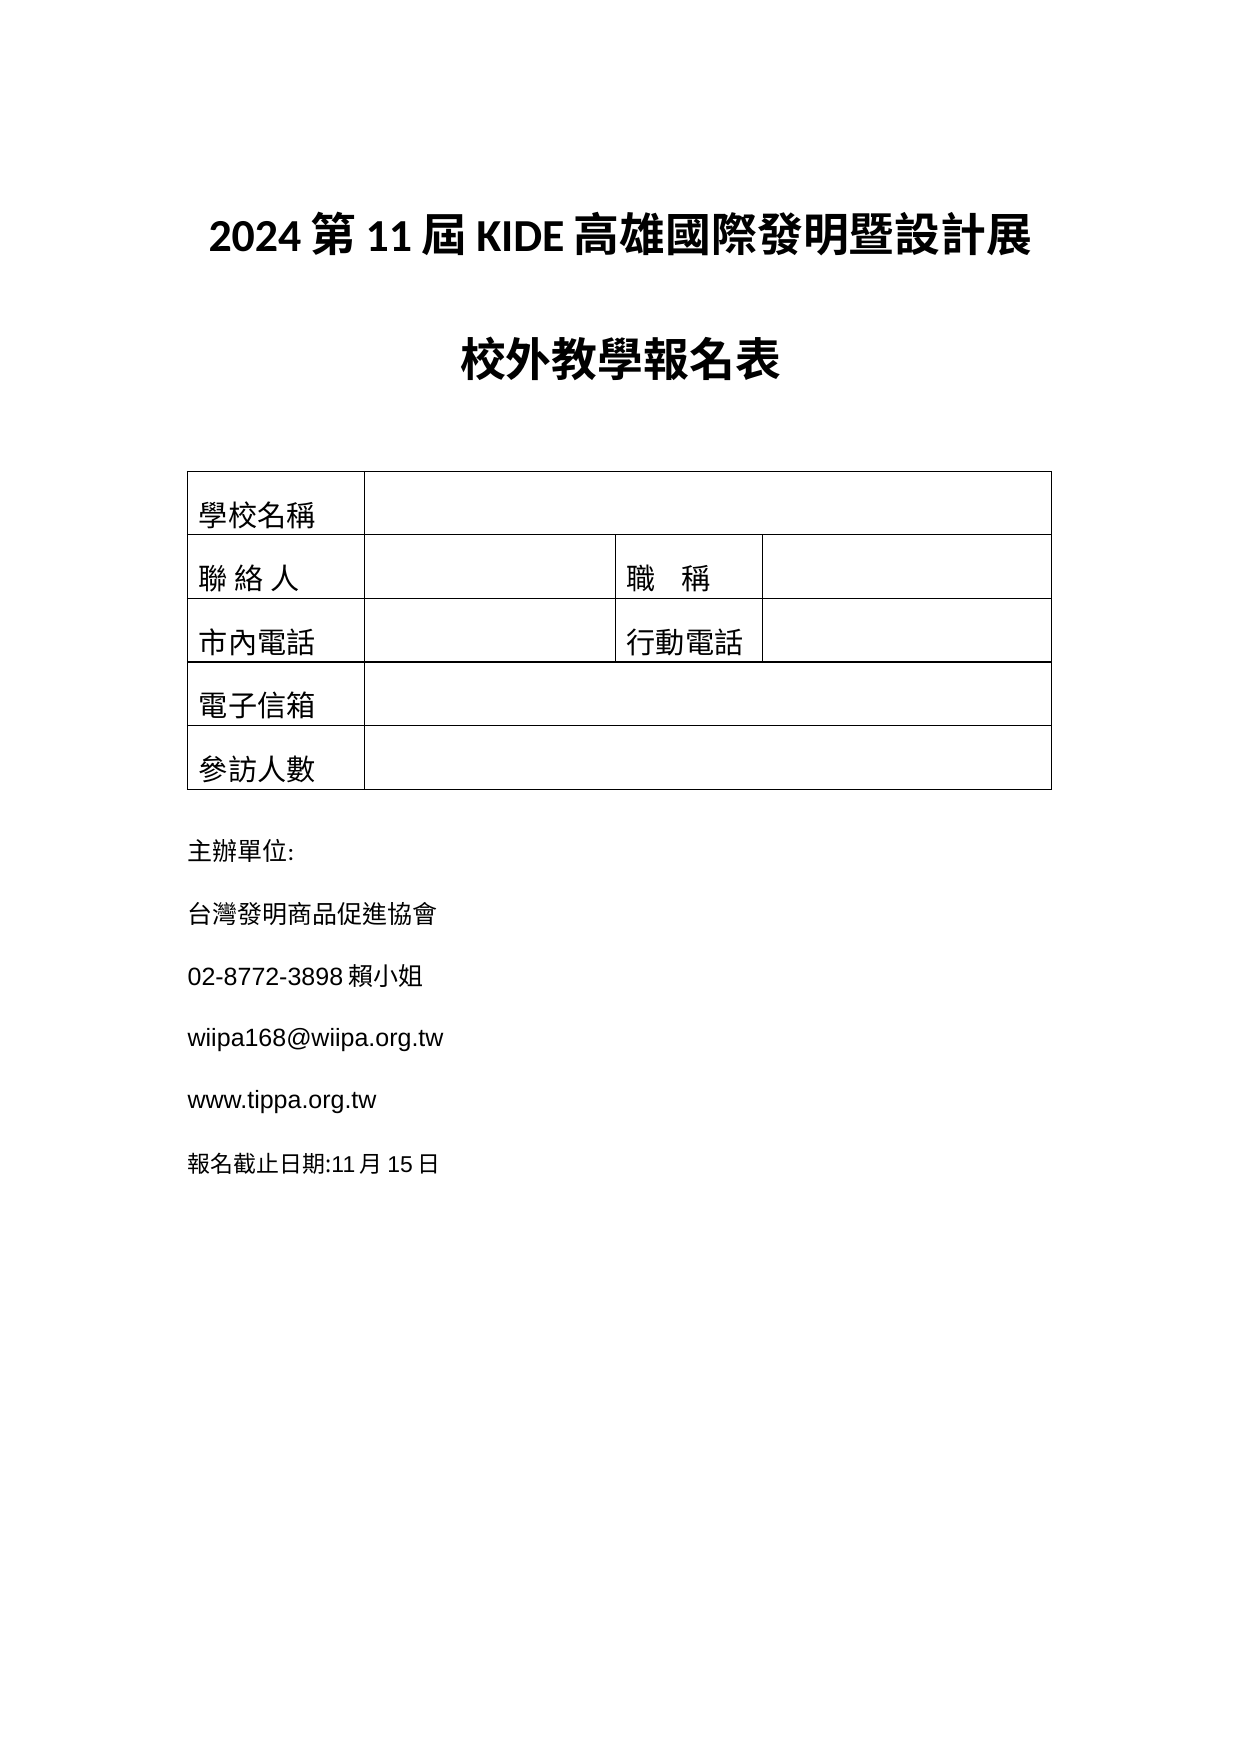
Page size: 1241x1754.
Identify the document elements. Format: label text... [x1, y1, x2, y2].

table_cell [365, 535, 615, 598]
table_cell [763, 535, 1051, 598]
table_cell 電子信箱 [188, 663, 364, 725]
table_cell [365, 726, 1051, 788]
text wiipa168@wiipa.org.tw [187, 996, 1053, 1058]
table_cell 行動電話 [616, 599, 762, 661]
text 2024第11屆KIDE高雄國際發明暨設計展 [187, 158, 1053, 283]
table_cell [763, 599, 1051, 661]
table_cell 聯 絡 人 [188, 535, 364, 598]
text 台灣發明商品促進協會 [187, 871, 1053, 933]
text 校外教學報名表 [187, 283, 1053, 408]
table_cell 參訪人數 [188, 726, 364, 788]
text 報名截止日期:11月15日 [187, 1121, 1053, 1183]
table_cell [365, 663, 1051, 725]
text 主辦單位: [187, 808, 1053, 871]
table_header [365, 472, 1051, 534]
table_cell 市內電話 [188, 599, 364, 661]
text 02-8772-3898賴小姐 [187, 933, 1053, 996]
table_cell [365, 599, 615, 661]
text www.tippa.org.tw [187, 1058, 1053, 1121]
table_header 學校名稱 [188, 472, 364, 534]
table_cell 職 稱 [616, 535, 762, 598]
